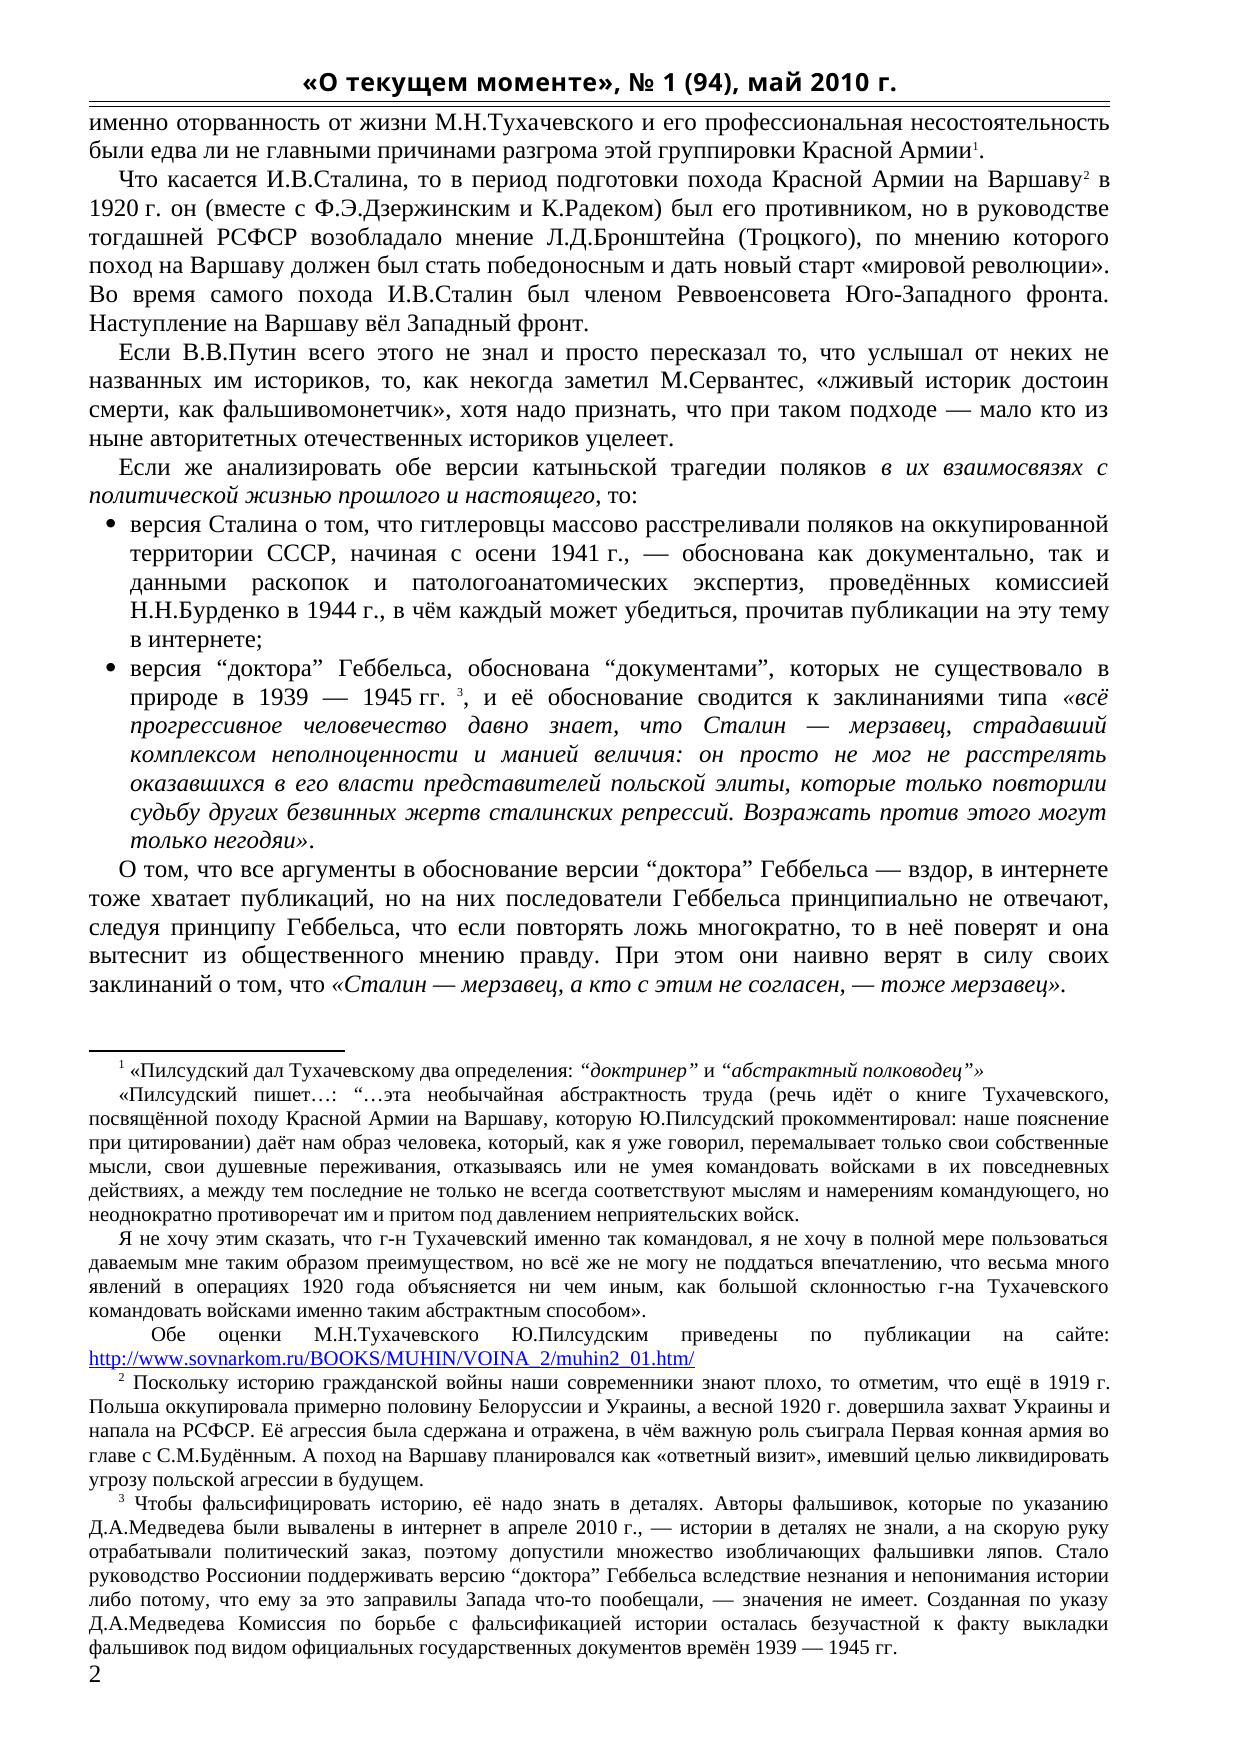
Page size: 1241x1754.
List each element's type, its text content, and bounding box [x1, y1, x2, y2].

text Что касается И.В.Сталина, то в период подготовки похода Красной Армии на Варшаву в 1920 г. он (вместе с Ф.Э.Дзержинским и К.Радеком) был его противником, но в руководстве тогдашней РСФСР возобладало мнение Л.Д.Бронштейна (Троцкого), по мнению которого поход на Варшаву должен был стать победоносным и дать новый старт «мировой революции». Во время самого похода И.В.Сталин был членом Реввоенсовета Юго-Западного фронта. Наступление на Варшаву вёл Западный фронт. [89, 164, 1110, 337]
text Я не хочу этим сказать, что г-н Тухачевский именно так командовал, я не хочу в полной мере пользоваться даваемым мне таким образом преимуществом, но всё же не могу не поддаться впечатлению, что весьма много явлений в операциях 1920 года объясняется ни чем иным, как большой склонностью г-на Тухачевского командовать войсками именно таким абстрактным способом». [89, 1226, 1110, 1322]
text «Пилсудский пишет…: “…эта необычайная абстрактность труда (речь идёт о книге Тухачевского, посвящённой походу Красной Армии на Варшаву, которую Ю.Пилсудский прокомментировал: наше пояснение при цитировании) даёт нам образ человека, который, как я уже говорил, перемалывает только свои собственные мысли, свои душевные переживания, отказываясь или не умея командовать войсками в их повседневных действиях, а между тем последние не только не всегда соответствуют мыслям и намерениям командующего, но неоднократно противоречат им и притом под давлением неприятельских войск. [89, 1082, 1110, 1226]
list версия Сталина о том, что гитлеровцы массово расстреливали поляков на оккупированной территории СССР, начиная с осени 1941 г., — обоснована как документально, так и данными раскопок и патологоанатомических экспертиз, проведённых комиссией Н.Н.Бурденко в 1944 г., в чём каждый может убедиться, прочитав публикации на эту тему в интернете; [106, 509, 1110, 653]
text именно оторванность от жизни М.Н.Туха­чев­ского и его профессиональная несостоятельность были едва ли не главными причинами разгрома этой группировки Красной Армии. [89, 107, 1110, 164]
text Обе оценки М.Н.Тухачевского Ю.Пилсудским приведены по публикации на сайте: http://www.sovnarkom.ru/BOOKS/MUHIN/VOINA_2/muhin2_01.htm/ [89, 1322, 1110, 1370]
text О том, что все аргументы в обоснование версии “доктора” Геббельса — вздор, в интернете тоже хватает публикаций, но на них последователи Геббельса принципиально не отвечают, следуя принципу Геббельса, что если повторять ложь многократно, то в неё поверят и она вытеснит из общественного мнению правду. При этом они наивно верят в силу своих заклинаний о том, что «Сталин — мерзавец, а кто с этим не согласен, — тоже мерзавец». [89, 854, 1110, 998]
text «Пилсудский дал Тухачевскому два определения: “доктринер” и “абстрактный полководец”» [89, 1057, 1110, 1082]
text Если же анализировать обе версии катыньской трагедии поляков ­в их взаимосвязях с политической жизнью прошлого и настоящего, то: [89, 452, 1110, 509]
list Чтобы фальсифицировать историю, её надо знать в деталях. Авторы фальшивок, которые по указанию Д.А.Медведева были вывалены в интернет в апреле 2010 г., — истории в деталях не знали, а на скорую руку отрабатывали политический заказ, поэтому допустили множество изобличающих фальшивки ляпов. Стало руководство Россионии поддерживать версию “доктора” Геббельса вследствие незнания и непонимания истории либо потому, что ему за это заправилы Запада что-то пообещали, — значения не имеет. Созданная по указу Д.А.Медведева Комиссия по борьбе с фальсификацией истории осталась безучастной к факту выкладки фальшивок под видом официальных государственных документов времён 1939 — 1945 гг. [89, 1491, 1110, 1659]
list версия “доктора” Геббельса, обоснована “документами”, которых не существовало в природе в 1939 — 1945 гг. , и её обоснование сводится к заклинаниями типа «всё прогрессивное человечество давно знает, что Сталин — мерзавец, страдавший комплексом неполноценности и манией величия: он просто не мог не расстрелять оказавшихся в его власти представителей польской элиты, которые только повторили судьбу других безвинных жертв сталинских репрессий. Возражать против этого могут только негодяи». [106, 653, 1110, 854]
text Поскольку историю гражданской войны наши современники знают плохо, то отметим, что ещё в 1919 г. Польша оккупировала примерно половину Белоруссии и Украины, а весной 1920 г. довершила захват Украины и напала на РСФСР. Её агрессия была сдержана и отражена, в чём важную роль съиграла Первая конная армия во главе с С.М.Будённым. А поход на Варшаву планировался как «ответный визит», имевший целью ликвидировать угрозу польской агрессии в будущем. [89, 1370, 1110, 1491]
text Если В.В.Путин всего этого не знал и просто пересказал то, что услышал от неких не названных им историков, то, как некогда заметил М.Сервантес, «лживый историк достоин смерти, как фальшивомонетчик», хотя надо признать, что при таком подходе — мало кто из ныне авторитетных отечественных историков уцелеет. [89, 337, 1110, 452]
